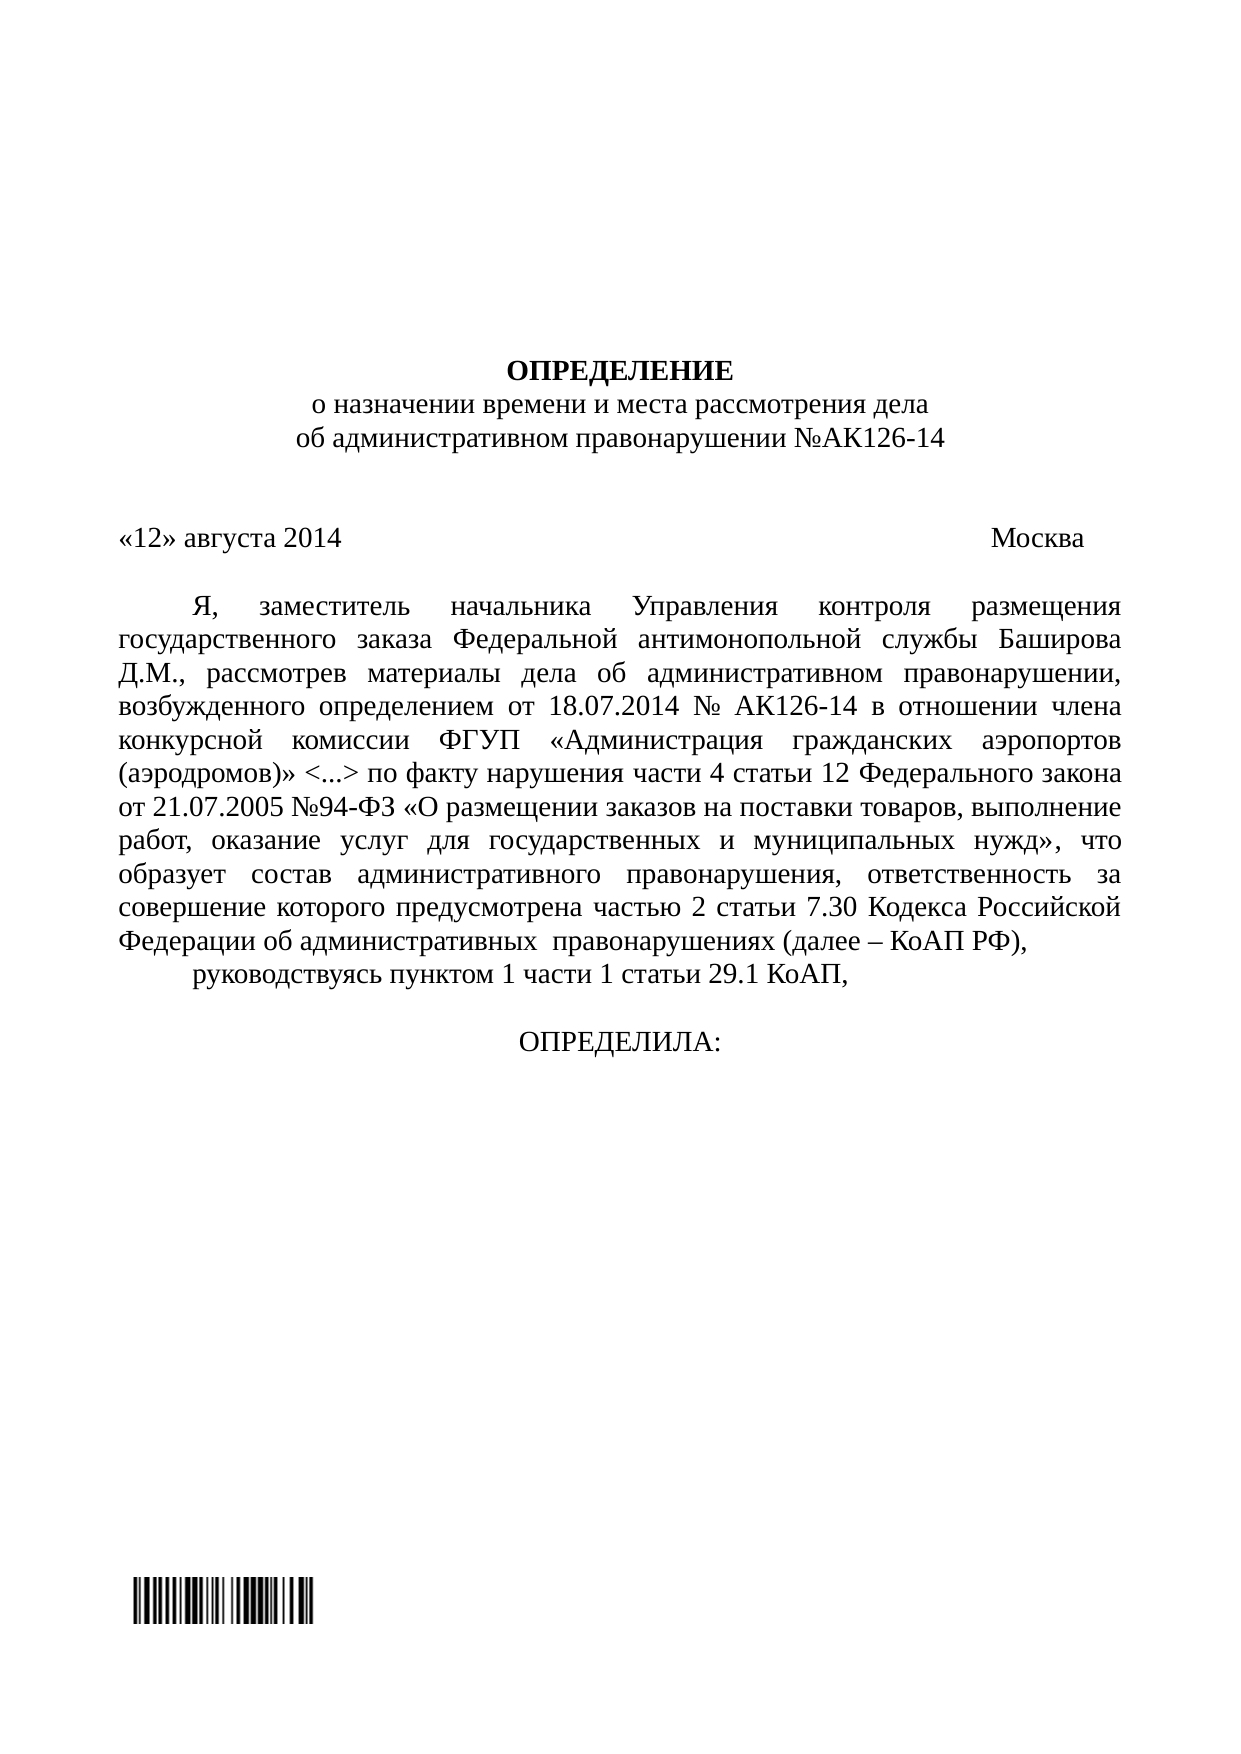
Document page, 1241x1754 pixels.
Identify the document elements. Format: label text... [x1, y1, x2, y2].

text ОПРЕДЕЛИЛА: [118, 1024, 1122, 1057]
text о назначении времени и места рассмотрения дела [118, 386, 1122, 420]
text об административном правонарушении №АК126-14 [118, 420, 1122, 453]
subtitle ОПРЕДЕЛЕНИЕ [118, 353, 1122, 386]
text «12» августа 2014 Москва [118, 521, 1122, 554]
picture [118, 1577, 331, 1624]
text руководствуясь пунктом 1 части 1 статьи 29.1 КоАП, [118, 957, 1122, 990]
text Я, заместитель начальника Управления контроля размещения государственного заказа Федеральной антимонопольной службы Баширова Д.М., рассмотрев материалы дела об административном правонарушении, возбужденного определением от 18.07.2014 № АК126-14 в отношении члена конкурсной комиссии ФГУП «Администрация гражданских аэропортов (аэродромов)» <...> по факту нарушения части 4 статьи 12 Федерального закона от 21.07.2005 №94-ФЗ «О размещении заказов на поставки товаров, выполнение работ, оказание услуг для государственных и муниципальных нужд», что образует состав административного правонарушения, ответственность за совершение которого предусмотрена частью 2 статьи 7.30 Кодекса Российской Федерации об административных правонарушениях (далее – КоАП РФ), [118, 588, 1122, 957]
